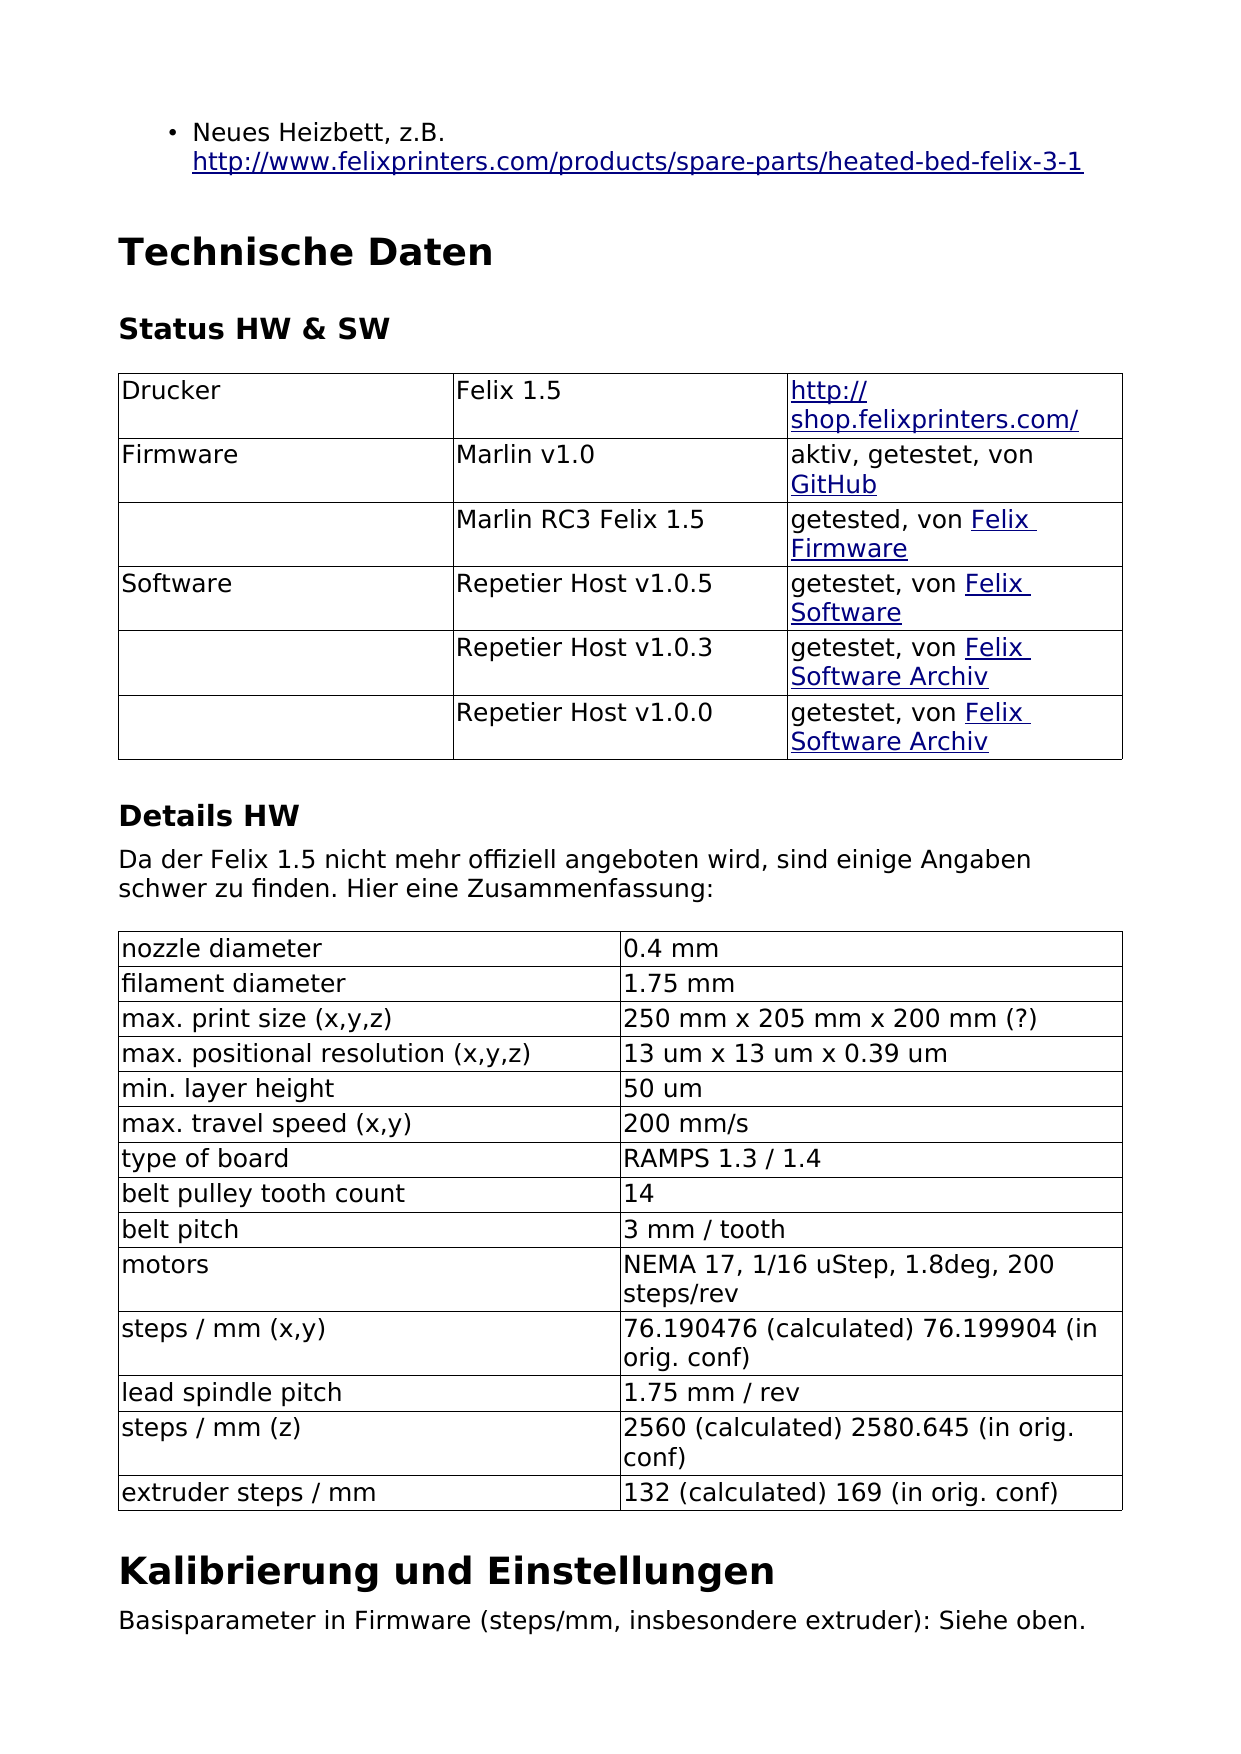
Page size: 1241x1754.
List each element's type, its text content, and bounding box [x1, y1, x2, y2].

table_cell Repetier Host v1.0.5 [454, 567, 787, 630]
table_cell 14 [621, 1178, 1122, 1212]
text Basisparameter in Firmware (steps/mm, insbesondere extruder): Siehe oben. [118, 1606, 1122, 1635]
table_cell max. positional resolution (x,y,z) [119, 1037, 620, 1071]
table_cell Marlin RC3 Felix 1.5 [454, 503, 787, 566]
table_cell max. travel speed (x,y) [119, 1107, 620, 1142]
table_header nozzle diameter [119, 932, 620, 966]
table_header Drucker [119, 374, 453, 438]
table_cell 76.190476 (calculated) 76.199904 (in orig. conf) [621, 1312, 1122, 1375]
table_cell [119, 696, 453, 759]
table_cell [119, 631, 453, 695]
table_cell 50 um [621, 1072, 1122, 1106]
table_cell 250 mm x 205 mm x 200 mm (?) [621, 1002, 1122, 1036]
table_cell type of board [119, 1143, 620, 1177]
table_cell Marlin v1.0 [454, 439, 787, 502]
table_cell RAMPS 1.3 / 1.4 [621, 1143, 1122, 1177]
table_cell 3 mm / tooth [621, 1213, 1122, 1247]
list Neues Heizbett, z.B. http://www.felixprinters.com/products/spare-parts/heated-bed-felix-3-1 [177, 118, 1122, 176]
subtitle Status HW & SW [118, 312, 1122, 346]
table_cell getestet, von Felix Software Archiv [788, 631, 1122, 695]
table_cell lead spindle pitch [119, 1376, 620, 1411]
table_cell motors [119, 1248, 620, 1311]
table_header Felix 1.5 [454, 374, 787, 438]
table_cell 2560 (calculated) 2580.645 (in orig. conf) [621, 1412, 1122, 1475]
table_cell [119, 503, 453, 566]
table_cell getestet, von Felix Software Archiv [788, 696, 1122, 759]
table_cell 200 mm/s [621, 1107, 1122, 1142]
table_cell steps / mm (z) [119, 1412, 620, 1475]
table_cell min. layer height [119, 1072, 620, 1106]
table_cell Repetier Host v1.0.3 [454, 631, 787, 695]
table_cell belt pulley tooth count [119, 1178, 620, 1212]
subtitle Technische Daten [118, 231, 1122, 274]
table_cell 1.75 mm / rev [621, 1376, 1122, 1411]
subtitle Kalibrierung und Einstellungen [118, 1550, 1122, 1593]
table_cell 1.75 mm [621, 967, 1122, 1001]
table_cell Firmware [119, 439, 453, 502]
table_cell Software [119, 567, 453, 630]
table_cell steps / mm (x,y) [119, 1312, 620, 1375]
subtitle Details HW [118, 799, 1122, 833]
table_header http://shop.felixprinters.com/ [788, 374, 1122, 438]
table_cell 13 um x 13 um x 0.39 um [621, 1037, 1122, 1071]
table_cell Repetier Host v1.0.0 [454, 696, 787, 759]
table_cell NEMA 17, 1/16 uStep, 1.8deg, 200 steps/rev [621, 1248, 1122, 1311]
table_cell belt pitch [119, 1213, 620, 1247]
text Da der Felix 1.5 nicht mehr offiziell angeboten wird, sind einige Angaben schwer zu finden. Hier eine Zusammenfassung: [118, 845, 1122, 904]
table_cell getestet, von Felix Software [788, 567, 1122, 630]
table_cell filament diameter [119, 967, 620, 1001]
table_header 0.4 mm [621, 932, 1122, 966]
table_cell max. print size (x,y,z) [119, 1002, 620, 1036]
table_cell 132 (calculated) 169 (in orig. conf) [621, 1476, 1122, 1510]
table_cell aktiv, getestet, von GitHub [788, 439, 1122, 502]
table_cell extruder steps / mm [119, 1476, 620, 1510]
table_cell getested, von Felix Firmware [788, 503, 1122, 566]
